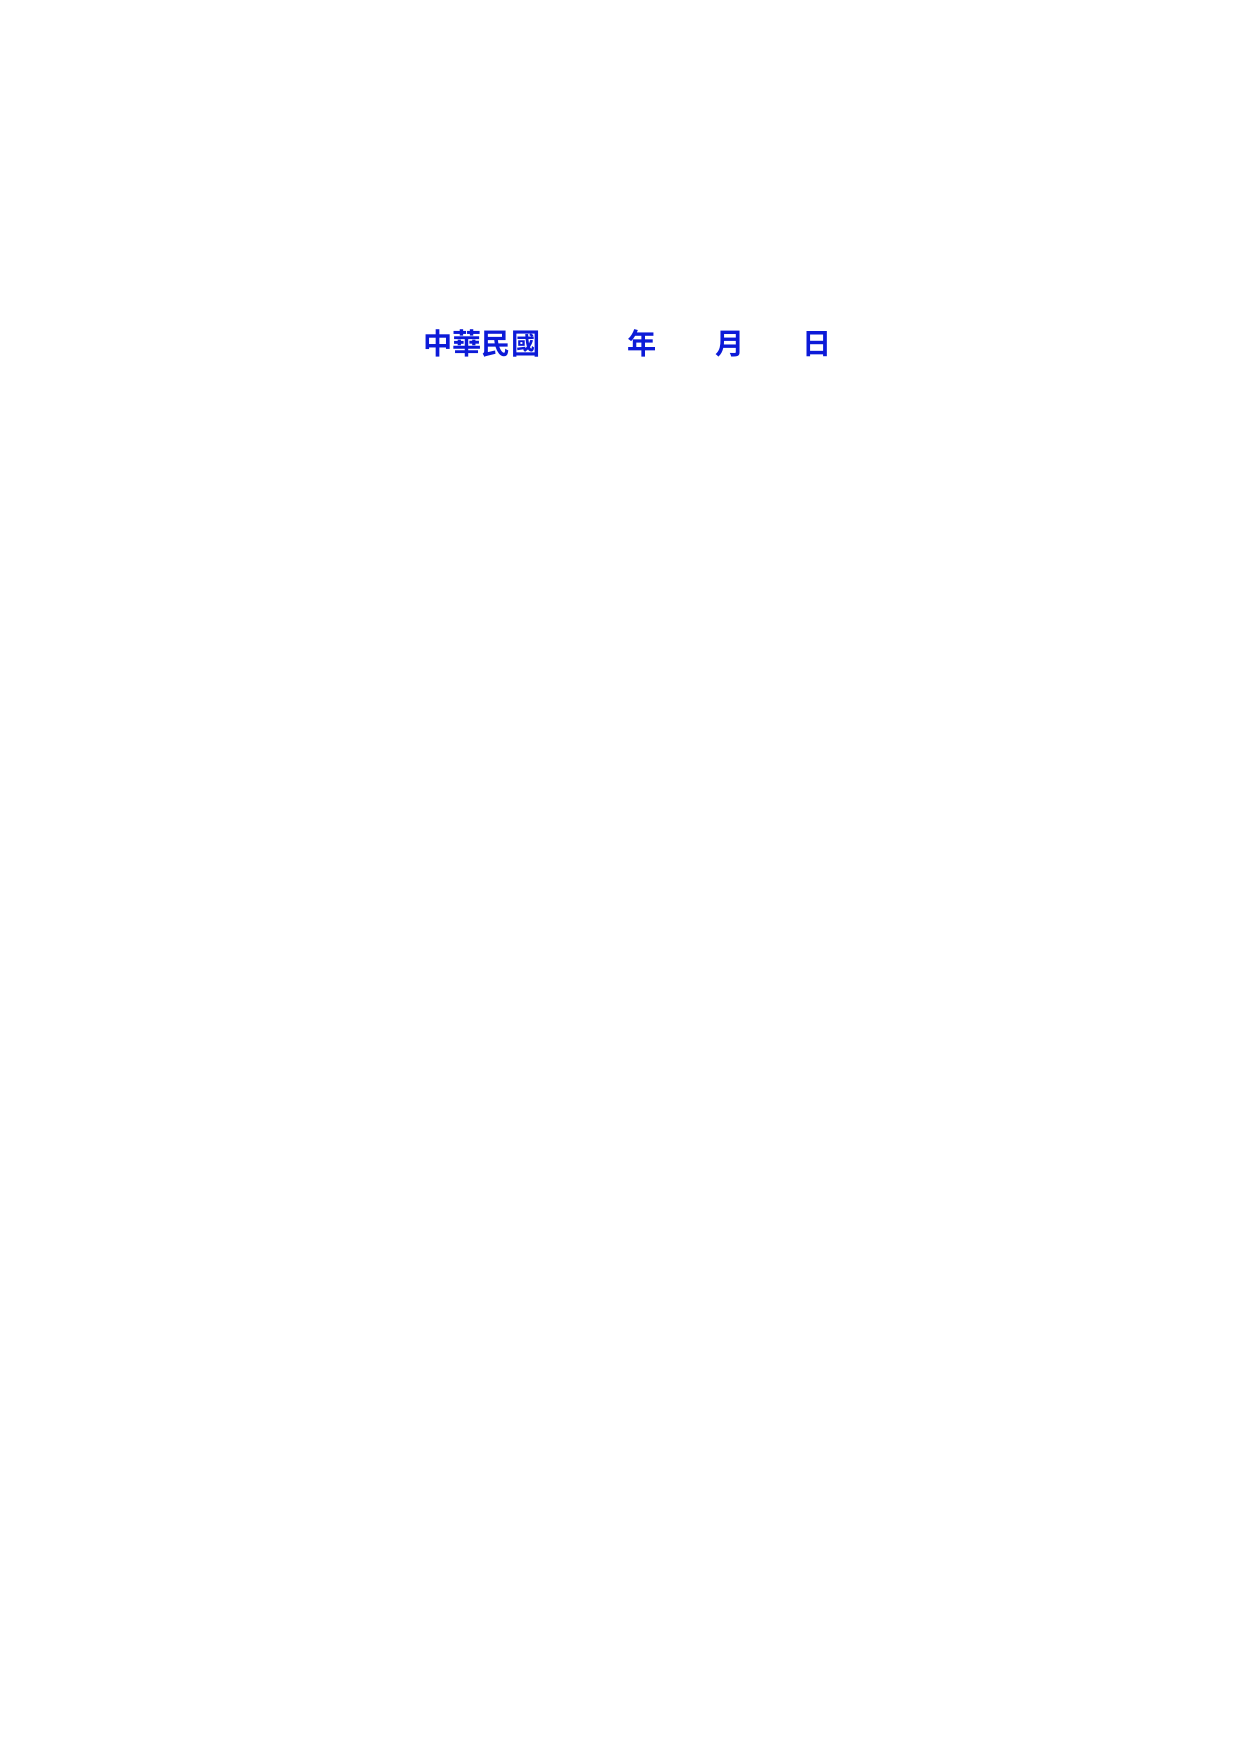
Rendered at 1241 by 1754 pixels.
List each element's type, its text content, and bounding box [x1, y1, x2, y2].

text 中華民國 年 月 日 [162, 321, 1092, 363]
